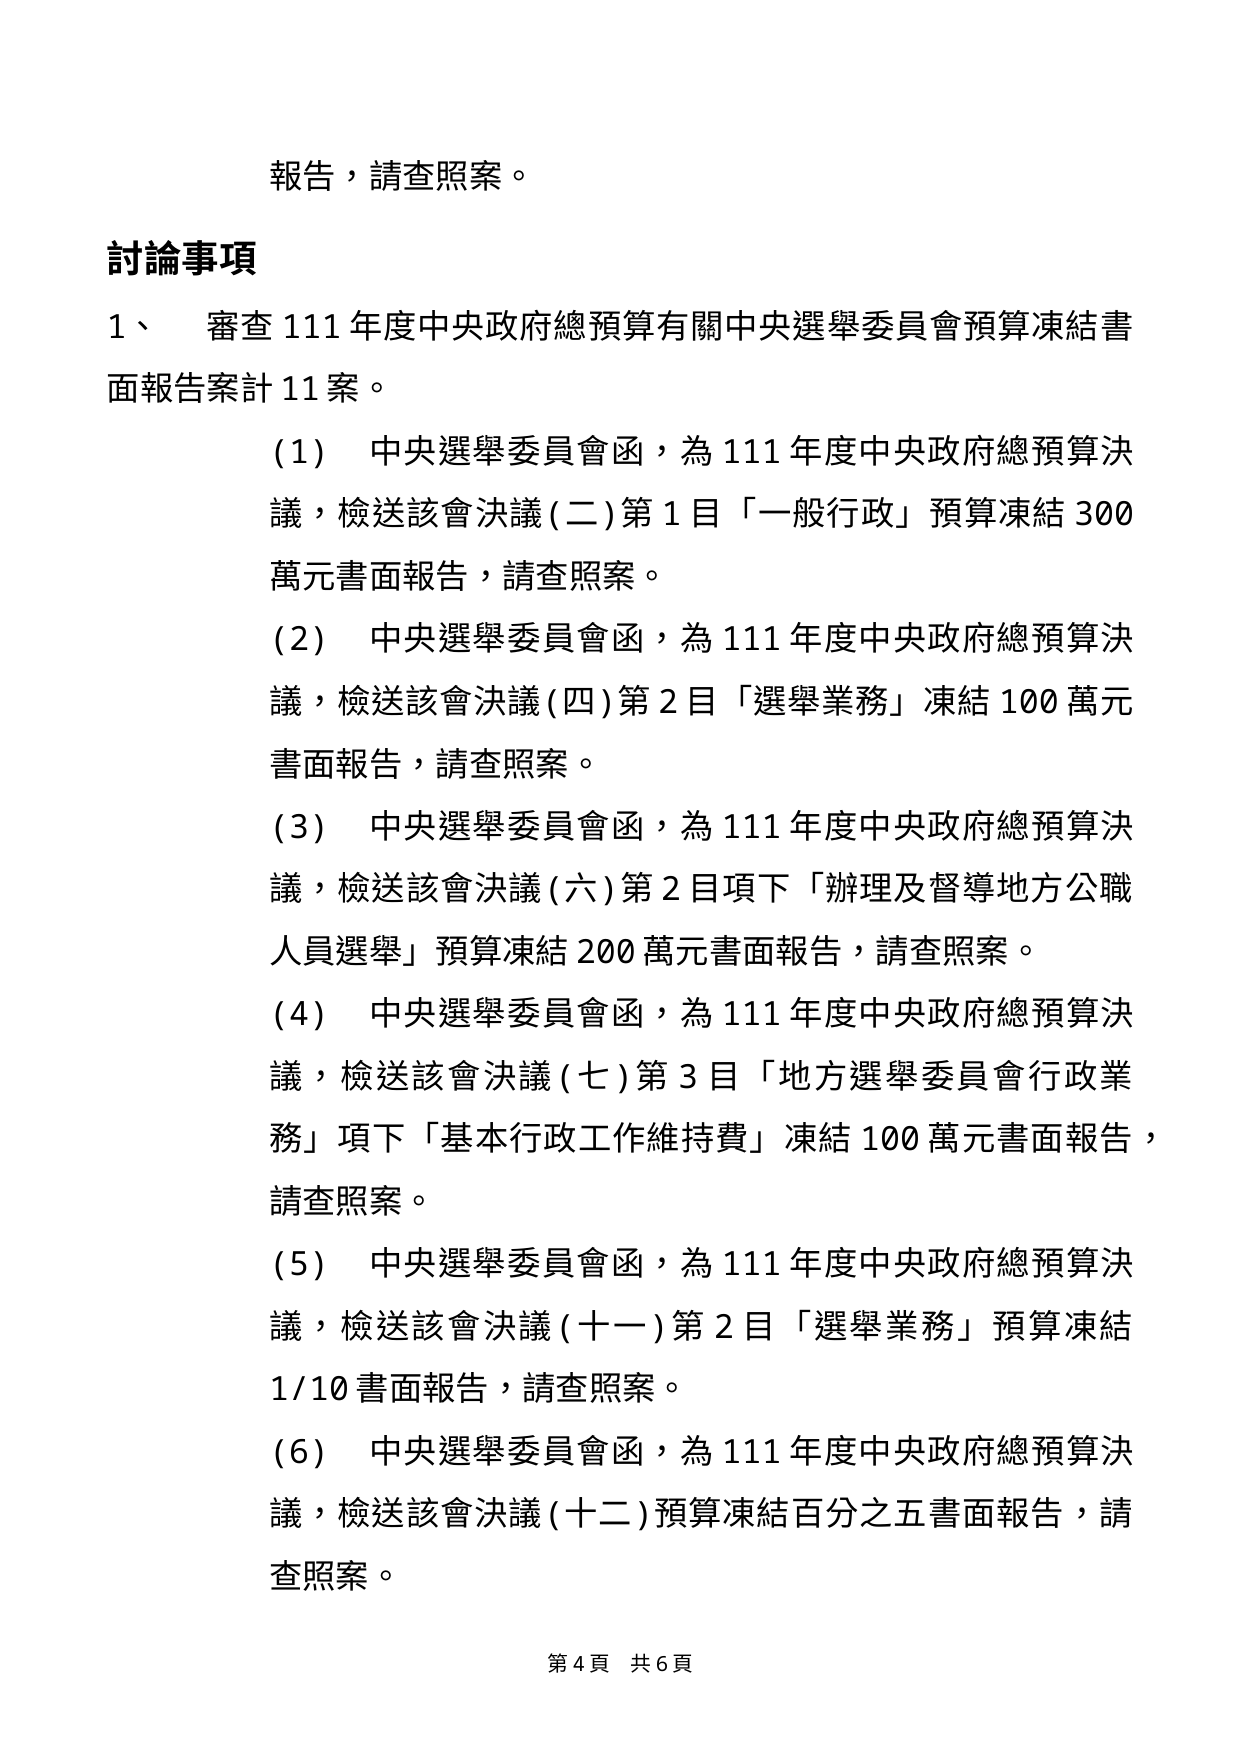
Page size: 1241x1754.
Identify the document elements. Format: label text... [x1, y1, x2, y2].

list 審查111年度中央政府總預算有關中央選舉委員會預算凍結書面報告案計11案。 [106, 282, 1135, 407]
list 中央選舉委員會函，為111年度中央政府總預算決議，檢送該會決議(十一)第2目「選舉業務」預算凍結1/10書面報告，請查照案。 [269, 1220, 1134, 1407]
list 中央選舉委員會函，為111年度中央政府總預算決議，檢送該會決議(十二)預算凍結百分之五書面報告，請查照案。 [269, 1407, 1134, 1595]
list 中央選舉委員會函，為111年度中央政府總預算決議，檢送該會決議(四)第2目「選舉業務」凍結100萬元書面報告，請查照案。 [269, 595, 1134, 782]
list 中央選舉委員會函，為111年度中央政府總預算決議，檢送該會決議(二)第1目「一般行政」預算凍結300萬元書面報告，請查照案。 [269, 407, 1134, 595]
text 討論事項 [106, 232, 1134, 282]
list 中央選舉委員會函，為111年度中央政府總預算決議，檢送該會決議(七)第3目「地方選舉委員會行政業務」項下「基本行政工作維持費」凍結100萬元書面報告，請查照案。 [269, 970, 1134, 1220]
list 中央選舉委員會函，為111年度中央政府總預算決議，檢送該會決議(六)第2目項下「辦理及督導地方公職人員選舉」預算凍結200萬元書面報告，請查照案。 [269, 782, 1134, 970]
list 報告，請查照案。 [269, 132, 1134, 195]
